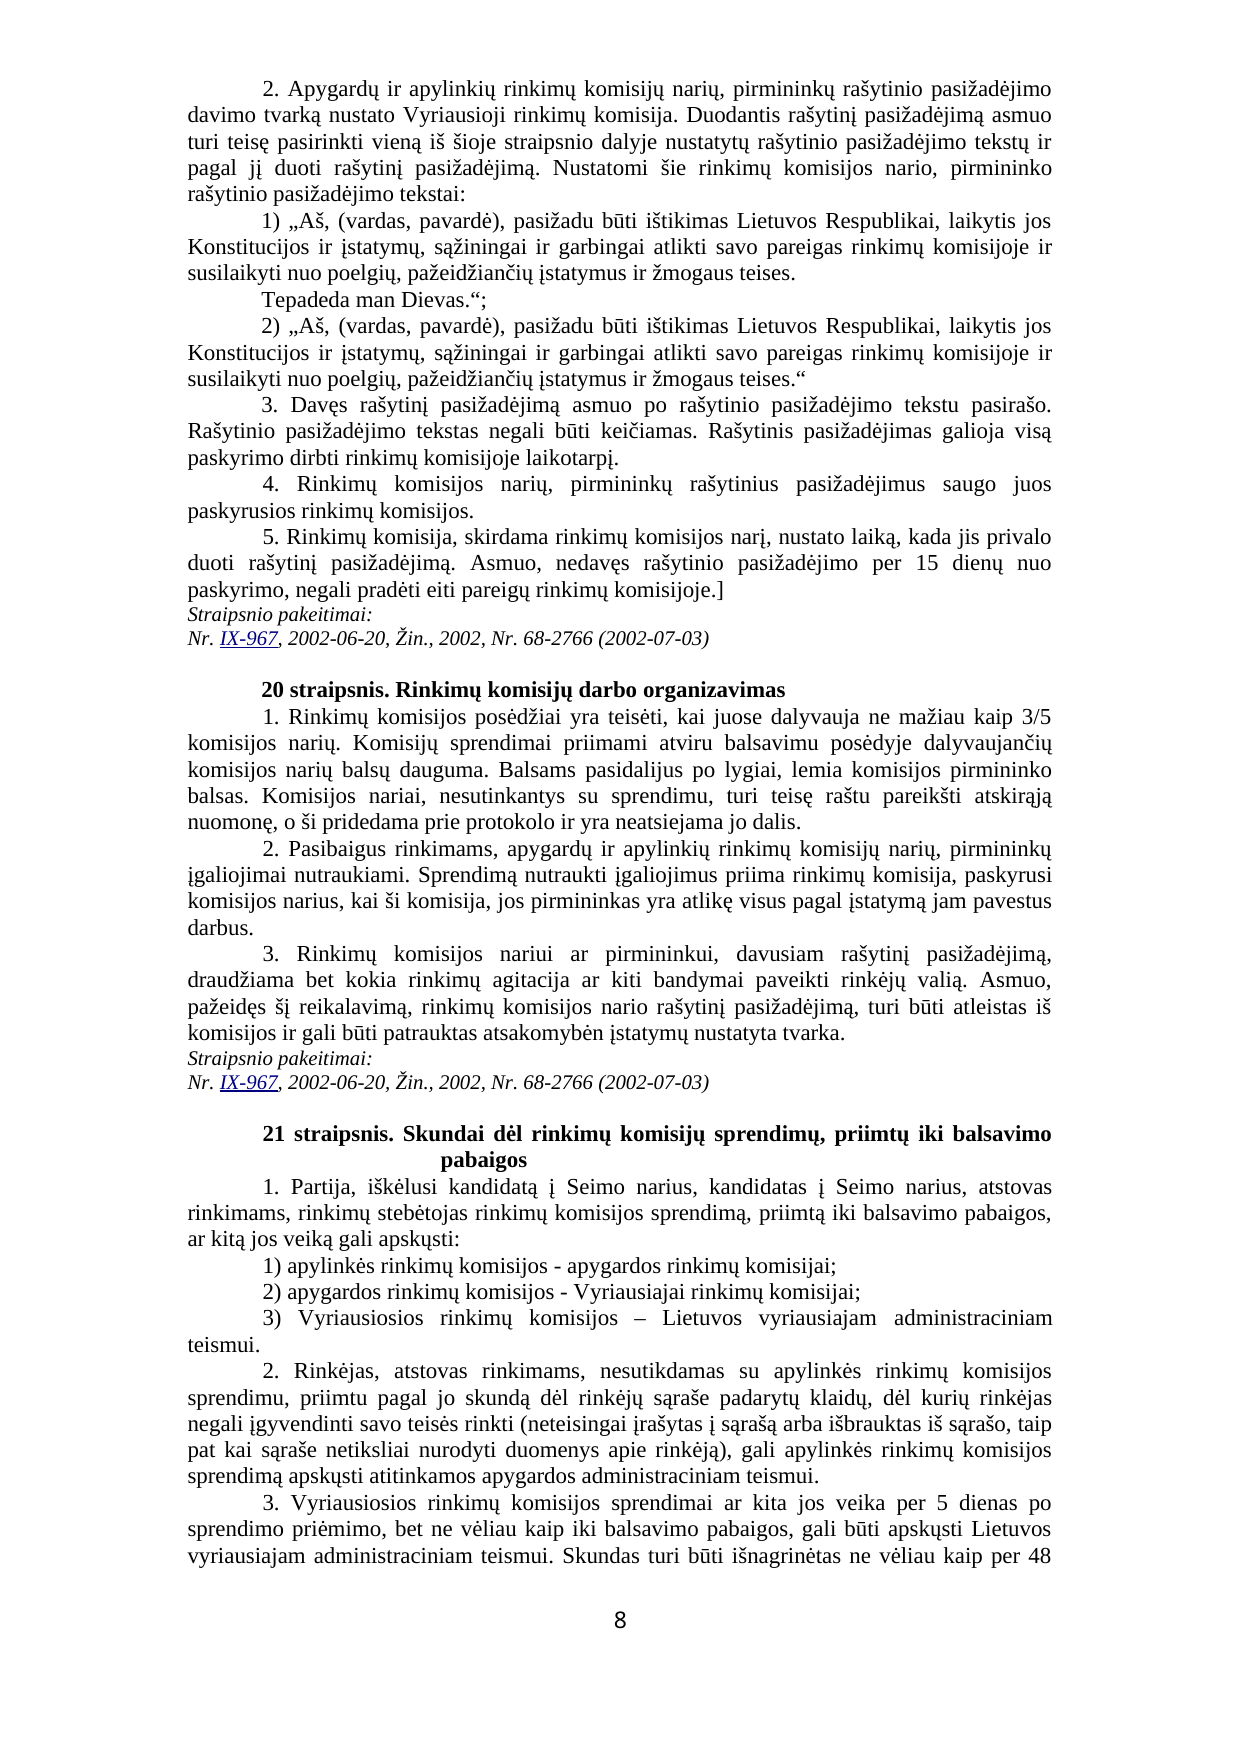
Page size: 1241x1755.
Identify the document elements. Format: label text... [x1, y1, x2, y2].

text 1) „Aš, (vardas, pavardė), pasižadu būti ištikimas Lietuvos Respublikai, laikytis jos Konstitucijos ir įstatymų, sąžiningai ir garbingai atlikti savo pareigas rinkimų komisijoje ir susilaikyti nuo poelgių, pažeidžiančių įstatymus ir žmogaus teises. [187, 207, 1053, 286]
text 3) Vyriausiosios rinkimų komisijos – Lietuvos vyriausiajam administraciniam teismui. [187, 1304, 1053, 1357]
text 1) apylinkės rinkimų komisijos - apygardos rinkimų komisijai; [187, 1252, 1053, 1278]
text 1. Partija, iškėlusi kandidatą į Seimo narius, kandidatas į Seimo narius, atstovas rinkimams, rinkimų stebėtojas rinkimų komisijos sprendimą, priimtą iki balsavimo pabaigos, ar kitą jos veiką gali apskųsti: [187, 1173, 1053, 1252]
text 3. Vyriausiosios rinkimų komisijos sprendimai ar kita jos veika per 5 dienas po sprendimo priėmimo, bet ne vėliau kaip iki balsavimo pabaigos, gali būti apskųsti Lietuvos vyriausiajam administraciniam teismui. Skundas turi būti išnagrinėtas ne vėliau kaip per 48 [187, 1489, 1053, 1568]
subtitle 21 straipsnis. Skundai dėl rinkimų komisijų sprendimų, priimtų iki balsavimo pabaigos [262, 1120, 1053, 1173]
text Nr. IX-967, 2002-06-20, Žin., 2002, Nr. 68-2766 (2002-07-03) [187, 626, 1053, 650]
text 2) „Aš, (vardas, pavardė), pasižadu būti ištikimas Lietuvos Respublikai, laikytis jos Konstitucijos ir įstatymų, sąžiningai ir garbingai atlikti savo pareigas rinkimų komisijoje ir susilaikyti nuo poelgių, pažeidžiančių įstatymus ir žmogaus teises.“ [187, 312, 1053, 391]
text 3. Davęs rašytinį pasižadėjimą asmuo po rašytinio pasižadėjimo tekstu pasirašo. Rašytinio pasižadėjimo tekstas negali būti keičiamas. Rašytinis pasižadėjimas galioja visą paskyrimo dirbti rinkimų komisijoje laikotarpį. [187, 391, 1053, 470]
text 2. Pasibaigus rinkimams, apygardų ir apylinkių rinkimų komisijų narių, pirmininkų įgaliojimai nutraukiami. Sprendimą nutraukti įgaliojimus priima rinkimų komisija, paskyrusi komisijos narius, kai ši komisija, jos pirmininkas yra atlikę visus pagal įstatymą jam pavestus darbus. [187, 835, 1053, 940]
text 2. Apygardų ir apylinkių rinkimų komisijų narių, pirmininkų rašytinio pasižadėjimo davimo tvarką nustato Vyriausioji rinkimų komisija. Duodantis rašytinį pasižadėjimą asmuo turi teisę pasirinkti vieną iš šioje straipsnio dalyje nustatytų rašytinio pasižadėjimo tekstų ir pagal jį duoti rašytinį pasižadėjimą. Nustatomi šie rinkimų komisijos nario, pirmininko rašytinio pasižadėjimo tekstai: [187, 75, 1053, 207]
text 3. Rinkimų komisijos nariui ar pirmininkui, davusiam rašytinį pasižadėjimą, draudžiama bet kokia rinkimų agitacija ar kiti bandymai paveikti rinkėjų valią. Asmuo, pažeidęs šį reikalavimą, rinkimų komisijos nario rašytinį pasižadėjimą, turi būti atleistas iš komisijos ir gali būti patrauktas atsakomybėn įstatymų nustatyta tvarka. [187, 940, 1053, 1046]
text 5. Rinkimų komisija, skirdama rinkimų komisijos narį, nustato laiką, kada jis privalo duoti rašytinį pasižadėjimą. Asmuo, nedavęs rašytinio pasižadėjimo per 15 dienų nuo paskyrimo, negali pradėti eiti pareigų rinkimų komisijoje.] [187, 523, 1053, 602]
text Straipsnio pakeitimai: [187, 1046, 1053, 1069]
text 4. Rinkimų komisijos narių, pirmininkų rašytinius pasižadėjimus saugo juos paskyrusios rinkimų komisijos. [187, 470, 1053, 523]
text 2. Rinkėjas, atstovas rinkimams, nesutikdamas su apylinkės rinkimų komisijos sprendimu, priimtu pagal jo skundą dėl rinkėjų sąraše padarytų klaidų, dėl kurių rinkėjas negali įgyvendinti savo teisės rinkti (neteisingai įrašytas į sąrašą arba išbrauktas iš sąrašo, taip pat kai sąraše netiksliai nurodyti duomenys apie rinkėją), gali apylinkės rinkimų komisijos sprendimą apskųsti atitinkamos apygardos administraciniam teismui. [187, 1357, 1053, 1489]
text Tepadeda man Dievas.“; [187, 286, 1053, 312]
text 2) apygardos rinkimų komisijos - Vyriausiajai rinkimų komisijai; [187, 1278, 1053, 1304]
text Straipsnio pakeitimai: [187, 602, 1053, 626]
text 20 straipsnis. Rinkimų komisijų darbo organizavimas [187, 677, 1053, 703]
text 1. Rinkimų komisijos posėdžiai yra teisėti, kai juose dalyvauja ne mažiau kaip 3/5 komisijos narių. Komisijų sprendimai priimami atviru balsavimu posėdyje dalyvaujančių komisijos narių balsų dauguma. Balsams pasidalijus po lygiai, lemia komisijos pirmininko balsas. Komisijos nariai, nesutinkantys su sprendimu, turi teisę raštu pareikšti atskirąją nuomonę, o ši pridedama prie protokolo ir yra neatsiejama jo dalis. [187, 703, 1053, 835]
text Nr. IX-967, 2002-06-20, Žin., 2002, Nr. 68-2766 (2002-07-03) [187, 1069, 1053, 1094]
